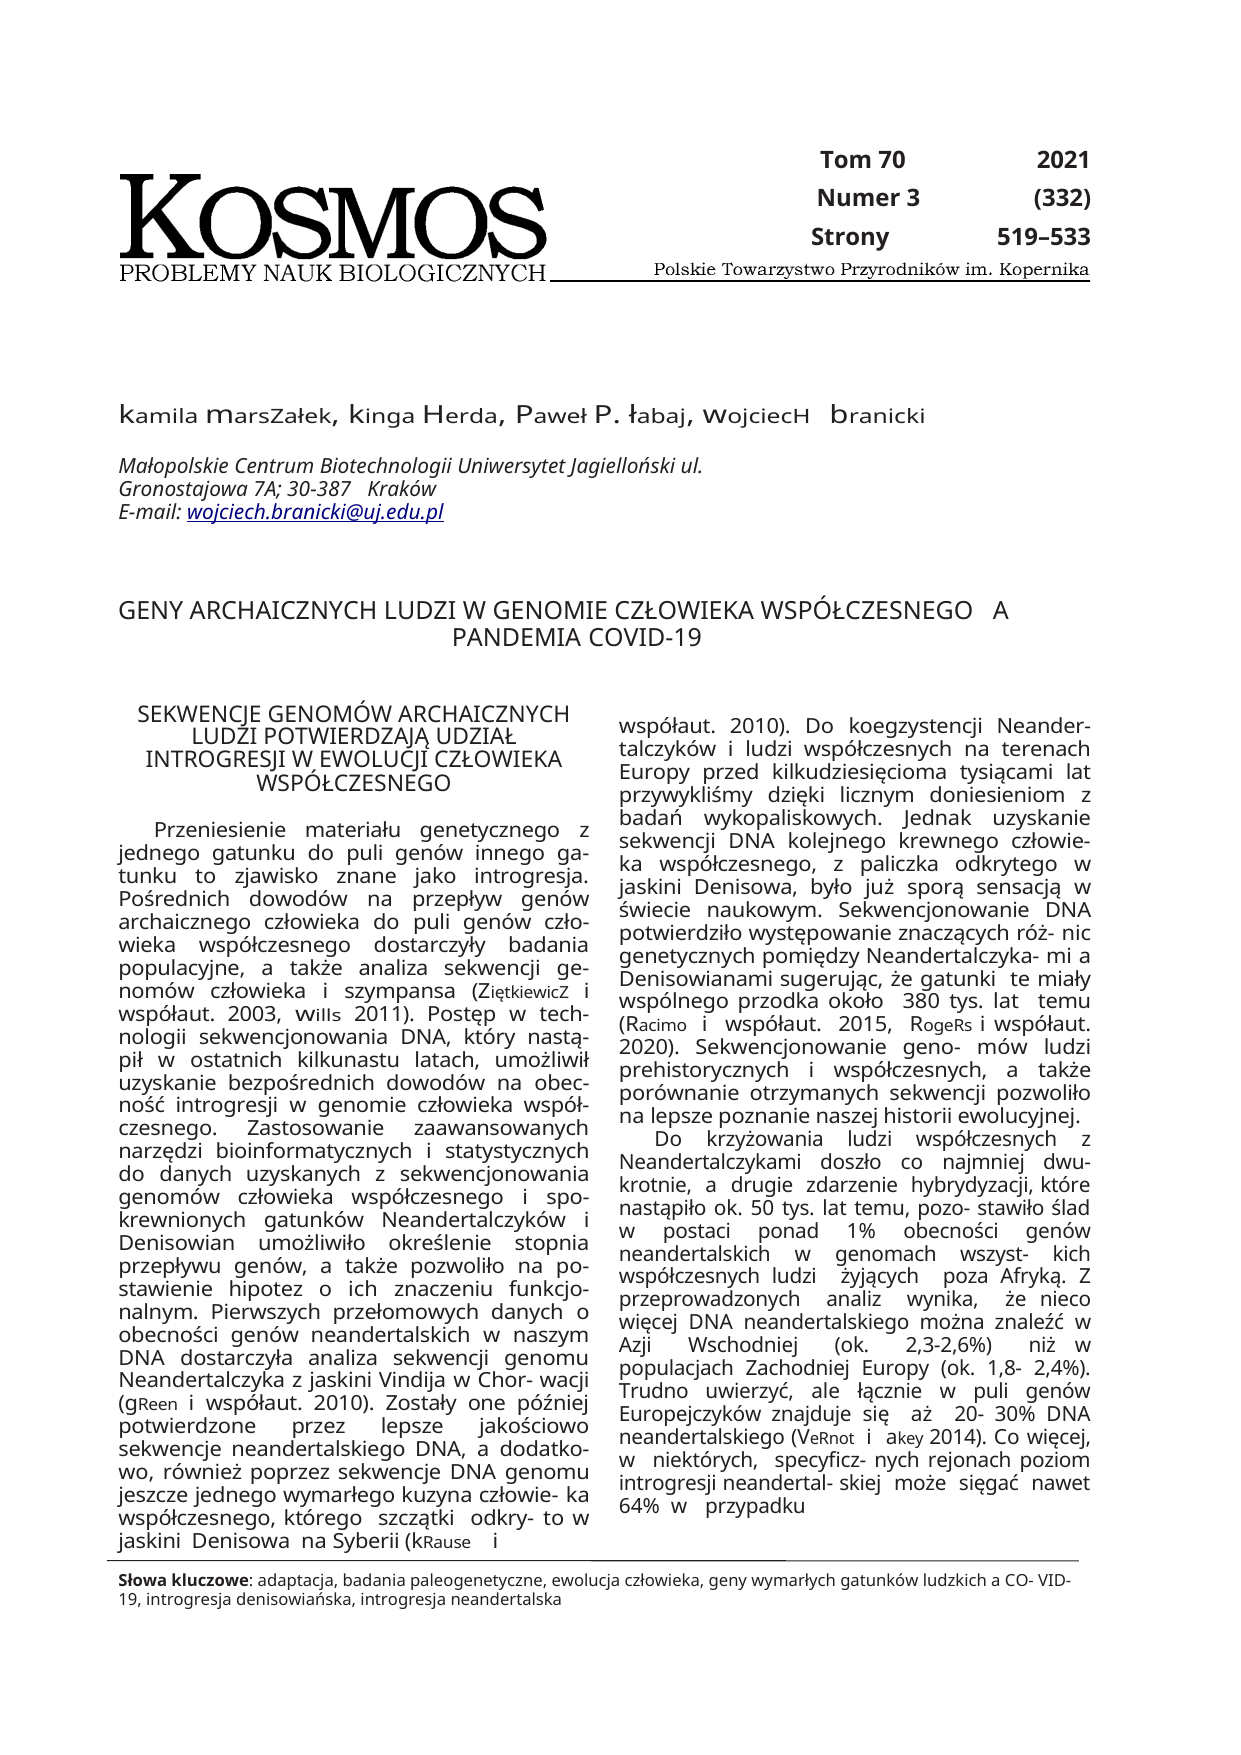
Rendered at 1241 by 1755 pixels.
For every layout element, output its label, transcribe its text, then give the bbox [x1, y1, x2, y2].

text Strony 519–533 [106, 220, 118, 252]
text Do krzyżowania ludzi współczesnych z Neandertalczykami doszło co najmniej dwu- krotnie, a drugie zdarzenie hybrydyzacji, które nastąpiło ok. 50 tys. lat temu, pozo- stawiło ślad w postaci ponad 1% obecności genów neandertalskich w genomach wszyst- kich współczesnych ludzi żyjących poza Afryką. Z przeprowadzonych analiz wynika, że nieco więcej DNA neandertalskiego można znaleźć w Azji Wschodniej (ok. 2,3-2,6%) niż w populacjach Zachodniej Europy (ok. 1,8- 2,4%). Trudno uwierzyć, ale łącznie w puli genów Europejczyków znajduje się aż 20- 30% DNA neandertalskiego (VeRnot i akey 2014). Co więcej, w niektórych, specyficz- nych rejonach poziom introgresji neandertal- skiej może sięgać nawet 64% w przypadku [619, 1128, 1091, 1518]
text Słowa kluczowe: adaptacja, badania paleogenetyczne, ewolucja człowieka, geny wymarłych gatunków ludzkich a CO- VID-19, introgresja denisowiańska, introgresja neandertalska [118, 1571, 1091, 1609]
text kamila marsZałek, kinga Herda, Paweł P. łabaj, wojciecH branicki [118, 397, 1103, 431]
text Przeniesienie materiału genetycznego z jednego gatunku do puli genów innego ga- tunku to zjawisko znane jako introgresja. Pośrednich dowodów na przepływ genów archaicznego człowieka do puli genów czło- wieka współczesnego dostarczyły badania populacyjne, a także analiza sekwencji ge- nomów człowieka i szympansa (ZiętkiewicZ i współaut. 2003, wills 2011). Postęp w tech- nologii sekwencjonowania DNA, który nastą- pił w ostatnich kilkunastu latach, umożliwił uzyskanie bezpośrednich dowodów na obec- ność introgresji w genomie człowieka współ- czesnego. Zastosowanie zaawansowanych narzędzi bioinformatycznych i statystycznych do danych uzyskanych z sekwencjonowania genomów człowieka współczesnego i spo- krewnionych gatunków Neandertalczyków i Denisowian umożliwiło określenie stopnia przepływu genów, a także pozwoliło na po- stawienie hipotez o ich znaczeniu funkcjo- nalnym. Pierwszych przełomowych danych o obecności genów neandertalskich w naszym DNA dostarczyła analiza sekwencji genomu Neandertalczyka z jaskini Vindija w Chor- wacji (gReen i współaut. 2010). Zostały one później potwierdzone przez lepsze jakościowo sekwencje neandertalskiego DNA, a dodatko- wo, również poprzez sekwencje DNA genomu jeszcze jednego wymarłego kuzyna człowie- ka współczesnego, którego szczątki odkry- to w jaskini Denisowa na Syberii (kRause i [118, 819, 589, 1553]
text GENY ARCHAICZNYCH LUDZI W GENOMIE CZŁOWIEKA WSPÓŁCZESNEGO A PANDEMIA COVID-19 [118, 597, 1081, 652]
text współaut. 2010). Do koegzystencji Neander- talczyków i ludzi współczesnych na terenach Europy przed kilkudziesięcioma tysiącami lat przywykliśmy dzięki licznym doniesieniom z badań wykopaliskowych. Jednak uzyskanie sekwencji DNA kolejnego krewnego człowie- ka współczesnego, z paliczka odkrytego w jaskini Denisowa, było już sporą sensacją w świecie naukowym. Sekwencjonowanie DNA potwierdziło występowanie znaczących róż- nic genetycznych pomiędzy Neandertalczyka- mi a Denisowianami sugerując, że gatunki te miały wspólnego przodka około 380 tys. lat temu (Racimo i współaut. 2015, RogeRs i współaut. 2020). Sekwencjonowanie geno- mów ludzi prehistorycznych i współczesnych, a także porównanie otrzymanych sekwencji pozwoliło na lepsze poznanie naszej historii ewolucyjnej. [619, 716, 1091, 1128]
text Małopolskie Centrum Biotechnologii Uniwersytet Jagielloński ul. Gronostajowa 7A; 30-387 Kraków [118, 455, 749, 501]
subtitle SEKWENCJE GENOMÓW ARCHAICZNYCH LUDZI POTWIERDZAJĄ UDZIAŁ INTROGRESJI W EWOLUCJI CZŁOWIEKA WSPÓŁCZESNEGO [120, 703, 588, 798]
text Tom 70 2021 [106, 143, 1091, 175]
text E-mail: wojciech.branicki@uj.edu.pl [118, 501, 1103, 524]
text Numer 3 (332) [106, 181, 118, 214]
